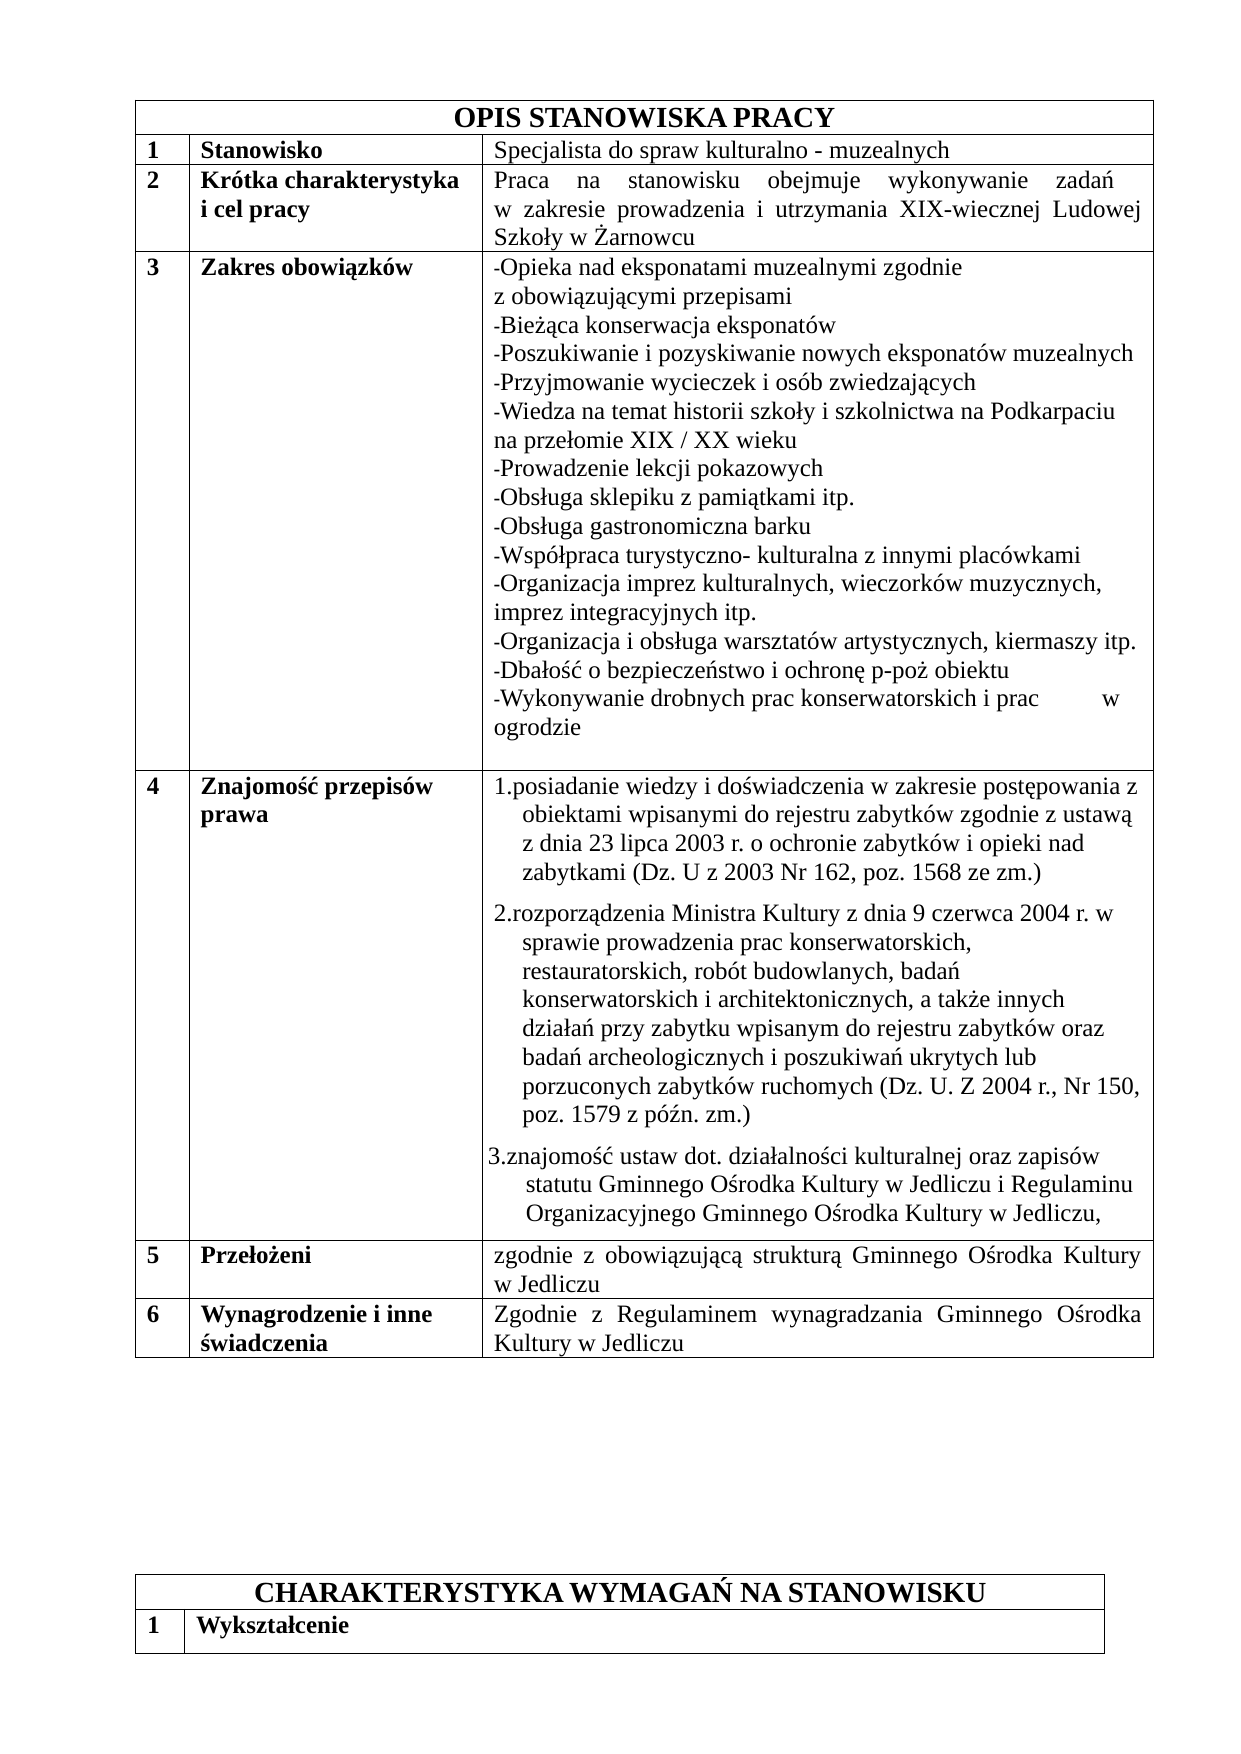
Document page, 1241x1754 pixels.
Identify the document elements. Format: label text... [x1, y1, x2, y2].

table_cell Przełożeni [190, 1241, 482, 1298]
table_header CHARAKTERYSTYKA WYMAGAŃ NA STANOWISKU [136, 1575, 1104, 1609]
table_cell 1 [136, 135, 189, 164]
table_cell Zgodnie z Regulaminem wynagradzania Gminnego Ośrodka Kultury w Jedliczu [483, 1299, 1153, 1357]
table_cell Zakres obowiązków [190, 252, 482, 770]
table_cell Wynagrodzenie i inne świadczenia [190, 1299, 482, 1357]
table_cell Praca na stanowisku obejmuje wykonywanie zadań w zakresie prowadzenia i utrzymania XIX-wiecznej Ludowej Szkoły w Żarnowcu [483, 165, 1153, 251]
table_cell Specjalista do spraw kulturalno - muzealnych [483, 135, 1153, 164]
table_cell 2 [136, 165, 189, 251]
table_cell Znajomość przepisów prawa [190, 771, 482, 1239]
table_cell Krótka charakterystyka i cel pracy [190, 165, 482, 251]
table_cell Opieka nad eksponatami muzealnymi zgodnie z obowiązującymi przepisami Bieżąca konserwacja eksponatów Poszukiwanie i pozyskiwanie nowych eksponatów muzealnych Przyjmowanie wycieczek i osób zwiedzających Wiedza na temat historii szkoły i szkolnictwa na Podkarpaciu na przełomie XIX / XX wieku Prowadzenie lekcji pokazowych Obsługa sklepiku z pamiątkami itp. Obsługa gastronomiczna barku Współpraca turystyczno- kulturalna z innymi placówkami Organizacja imprez kulturalnych, wieczorków muzycznych, imprez integracyjnych itp. Organizacja i obsługa warsztatów artystycznych, kiermaszy itp. Dbałość o bezpieczeństwo i ochronę p-poż obiektu Wykonywanie drobnych prac konserwatorskich i prac w ogrodzie [483, 252, 1153, 770]
table_cell Stanowisko [190, 135, 482, 164]
table_cell 3 [136, 252, 189, 770]
table_cell Wykształcenie [185, 1610, 1104, 1653]
table_cell posiadanie wiedzy i doświadczenia w zakresie postępowania z obiektami wpisanymi do rejestru zabytków zgodnie z ustawą z dnia 23 lipca 2003 r. o ochronie zabytków i opieki nad zabytkami (Dz. U z 2003 Nr 162, poz. 1568 ze zm.) rozporządzenia Ministra Kultury z dnia 9 czerwca 2004 r. w sprawie prowadzenia prac konserwatorskich, restauratorskich, robót budowlanych, badań konserwatorskich i architektonicznych, a także innych działań przy zabytku wpisanym do rejestru zabytków oraz badań archeologicznych i poszukiwań ukrytych lub porzuconych zabytków ruchomych (Dz. U. Z 2004 r., Nr 150, poz. 1579 z późn. zm.) znajomość ustaw dot. działalności kulturalnej oraz zapisów statutu Gminnego Ośrodka Kultury w Jedliczu i Regulaminu Organizacyjnego Gminnego Ośrodka Kultury w Jedliczu, [483, 771, 1153, 1239]
table_cell 1 [136, 1610, 184, 1653]
table_cell 6 [136, 1299, 189, 1357]
table_cell 4 [136, 771, 189, 1239]
table_header OPIS STANOWISKA PRACY [136, 101, 1153, 134]
table_cell zgodnie z obowiązującą strukturą Gminnego Ośrodka Kultury w Jedliczu [483, 1241, 1153, 1298]
table_cell 5 [136, 1241, 189, 1298]
